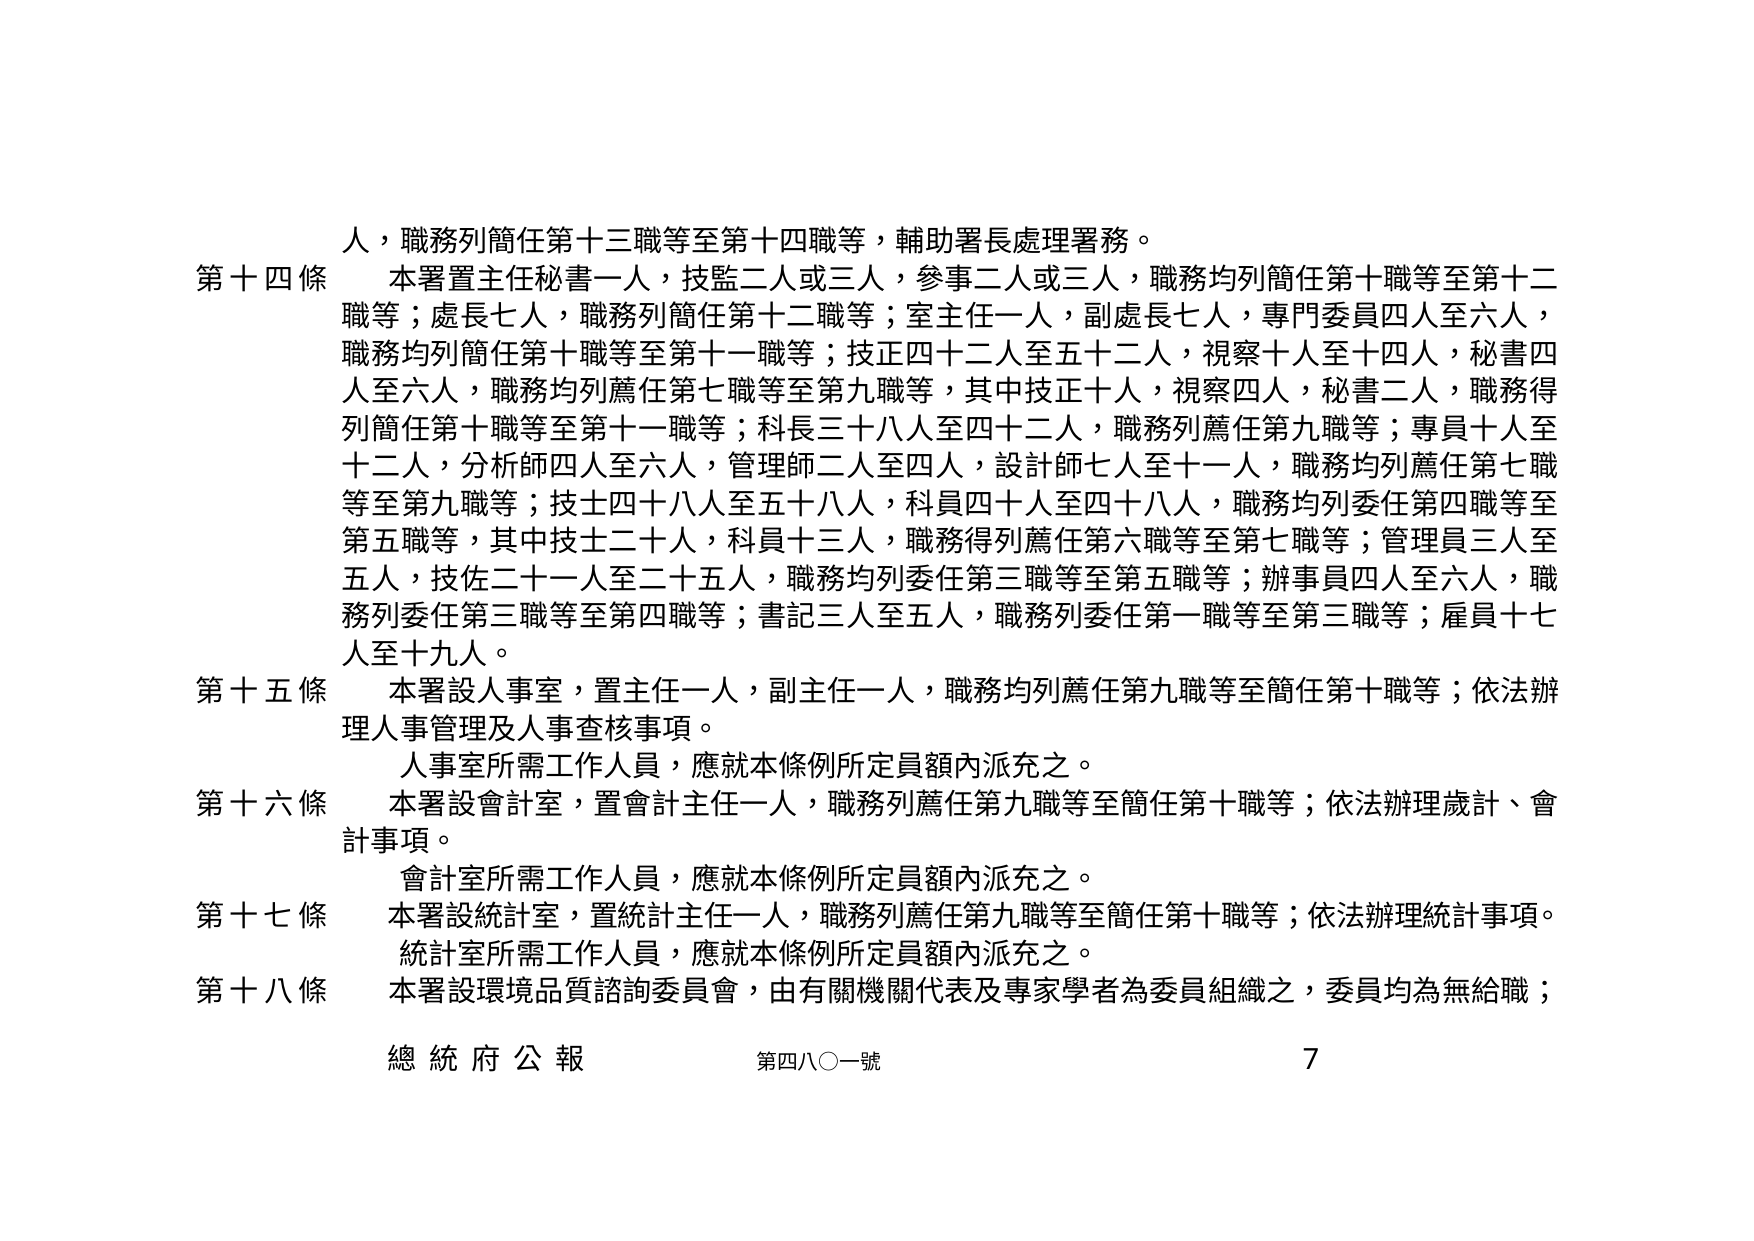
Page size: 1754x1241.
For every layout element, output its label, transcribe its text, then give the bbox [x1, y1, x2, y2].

text 統計室所需工作人員，應就本條例所定員額內派充之。 [341, 934, 1559, 972]
text 第十七條 本署設統計室，置統計主任一人，職務列薦任第九職等至簡任第十職等；依法辦理統計事項。 [195, 897, 1559, 934]
text 人，職務列簡任第十三職等至第十四職等，輔助署長處理署務。 [195, 222, 1559, 259]
text 第十八條 本署設環境品質諮詢委員會，由有關機關代表及專家學者為委員組織之，委員均為無給職； [195, 972, 1559, 1009]
text 第十六條 本署設會計室，置會計主任一人，職務列薦任第九職等至簡任第十職等；依法辦理歲計、會計事項。 [195, 784, 1559, 859]
text 第十四條 本署置主任秘書一人，技監二人或三人，參事二人或三人，職務均列簡任第十職等至第十二職等；處長七人，職務列簡任第十二職等；室主任一人，副處長七人，專門委員四人至六人，職務均列簡任第十職等至第十一職等；技正四十二人至五十二人，視察十人至十四人，秘書四人至六人，職務均列薦任第七職等至第九職等，其中技正十人，視察四人，秘書二人，職務得列簡任第十職等至第十一職等；科長三十八人至四十二人，職務列薦任第九職等；專員十人至十二人，分析師四人至六人，管理師二人至四人，設計師七人至十一人，職務均列薦任第七職等至第九職等；技士四十八人至五十八人，科員四十人至四十八人，職務均列委任第四職等至第五職等，其中技士二十人，科員十三人，職務得列薦任第六職等至第七職等；管理員三人至五人，技佐二十一人至二十五人，職務均列委任第三職等至第五職等；辦事員四人至六人，職務列委任第三職等至第四職等；書記三人至五人，職務列委任第一職等至第三職等；雇員十七人至十九人。 [195, 259, 1559, 672]
text 第十五條 本署設人事室，置主任一人，副主任一人，職務均列薦任第九職等至簡任第十職等；依法辦理人事管理及人事查核事項。 [195, 672, 1559, 747]
text 人事室所需工作人員，應就本條例所定員額內派充之。 [341, 747, 1559, 784]
text 會計室所需工作人員，應就本條例所定員額內派充之。 [341, 859, 1559, 897]
